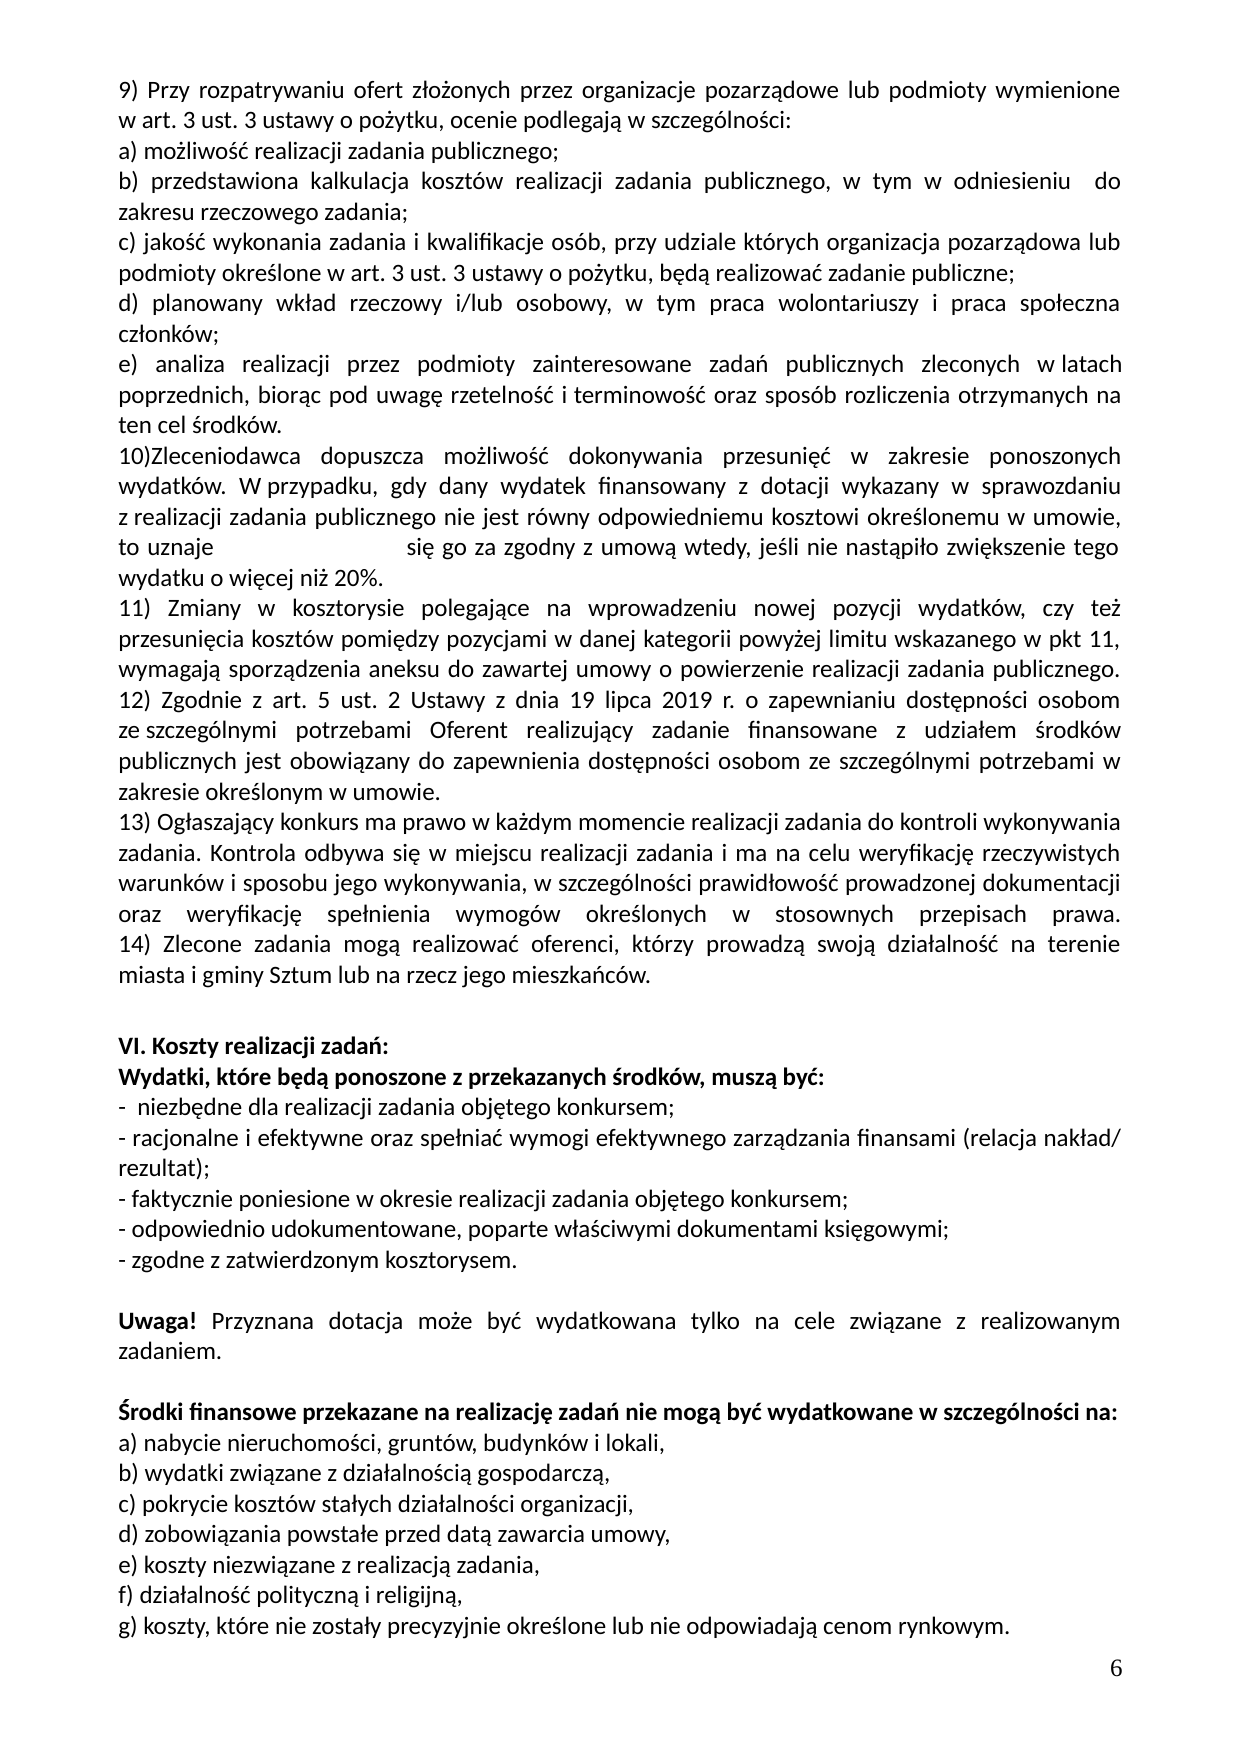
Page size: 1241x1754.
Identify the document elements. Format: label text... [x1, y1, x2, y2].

text d) zobowiązania powstałe przed datą zawarcia umowy, [118, 1519, 1122, 1549]
text Wydatki, które będą ponoszone z przekazanych środków, muszą być: [118, 1061, 1122, 1091]
text - niezbędne dla realizacji zadania objętego konkursem; [118, 1091, 1122, 1122]
text g) koszty, które nie zostały precyzyjnie określone lub nie odpowiadają cenom rynkowym. [118, 1610, 1122, 1641]
text 11) Zmiany w kosztorysie polegające na wprowadzeniu nowej pozycji wydatków, czy też przesunięcia kosztów pomiędzy pozycjami w danej kategorii powyżej limitu wskazanego w pkt 11, wymagają sporządzenia aneksu do zawartej umowy o powierzenie realizacji zadania publicznego. 12) Zgodnie z art. 5 ust. 2 Ustawy z dnia 19 lipca 2019 r. o zapewnianiu dostępności osobom ze szczególnymi potrzebami Oferent realizujący zadanie finansowane z udziałem środków publicznych jest obowiązany do zapewnienia dostępności osobom ze szczególnymi potrzebami w zakresie określonym w umowie. [118, 593, 1122, 806]
text a) nabycie nieruchomości, gruntów, budynków i lokali, [118, 1427, 1122, 1458]
text b) przedstawiona kalkulacja kosztów realizacji zadania publicznego, w tym w odniesieniu do zakresu rzeczowego zadania; [118, 165, 1122, 226]
text 10)Zleceniodawca dopuszcza możliwość dokonywania przesunięć w zakresie ponoszonych wydatków. W przypadku, gdy dany wydatek finansowany z dotacji wykazany w sprawozdaniu z realizacji zadania publicznego nie jest równy odpowiedniemu kosztowi określonemu w umowie, to uznaje się go za zgodny z umową wtedy, jeśli nie nastąpiło zwiększenie tego wydatku o więcej niż 20%. [118, 440, 1122, 593]
text VI. Koszty realizacji zadań: [118, 1030, 1122, 1061]
text 9) Przy rozpatrywaniu ofert złożonych przez organizacje pozarządowe lub podmioty wymienione w art. 3 ust. 3 ustawy o pożytku, ocenie podlegają w szczególności: [118, 74, 1122, 135]
text Środki finansowe przekazane na realizację zadań nie mogą być wydatkowane w szczególności na: [118, 1397, 1122, 1427]
text c) pokrycie kosztów stałych działalności organizacji, [118, 1488, 1122, 1519]
text c) jakość wykonania zadania i kwalifikacje osób, przy udziale których organizacja pozarządowa lub podmioty określone w art. 3 ust. 3 ustawy o pożytku, będą realizować zadanie publiczne; [118, 226, 1122, 287]
text 13) Ogłaszający konkurs ma prawo w każdym momencie realizacji zadania do kontroli wykonywania zadania. Kontrola odbywa się w miejscu realizacji zadania i ma na celu weryfikację rzeczywistych warunków i sposobu jego wykonywania, w szczególności prawidłowość prowadzonej dokumentacji oraz weryfikację spełnienia wymogów określonych w stosownych przepisach prawa. 14) Zlecone zadania mogą realizować oferenci, którzy prowadzą swoją działalność na terenie miasta i gminy Sztum lub na rzecz jego mieszkańców. [118, 806, 1122, 989]
text e) koszty niezwiązane z realizacją zadania, [118, 1549, 1122, 1580]
text f) działalność polityczną i religijną, [118, 1580, 1122, 1610]
text d) planowany wkład rzeczowy i/lub osobowy, w tym praca wolontariuszy i praca społeczna członków; [118, 287, 1122, 348]
text - odpowiednio udokumentowane, poparte właściwymi dokumentami księgowymi; [118, 1213, 1122, 1244]
text - faktycznie poniesione w okresie realizacji zadania objętego konkursem; [118, 1183, 1122, 1213]
text a) możliwość realizacji zadania publicznego; [118, 135, 1122, 165]
text e) analiza realizacji przez podmioty zainteresowane zadań publicznych zleconych w latach poprzednich, biorąc pod uwagę rzetelność i terminowość oraz sposób rozliczenia otrzymanych na ten cel środków. [118, 348, 1122, 440]
text Uwaga! Przyznana dotacja może być wydatkowana tylko na cele związane z realizowanym zadaniem. [118, 1305, 1122, 1366]
text - zgodne z zatwierdzonym kosztorysem. [118, 1244, 1122, 1274]
text b) wydatki związane z działalnością gospodarczą, [118, 1458, 1122, 1488]
text - racjonalne i efektywne oraz spełniać wymogi efektywnego zarządzania finansami (relacja nakład/ rezultat); [118, 1122, 1122, 1183]
